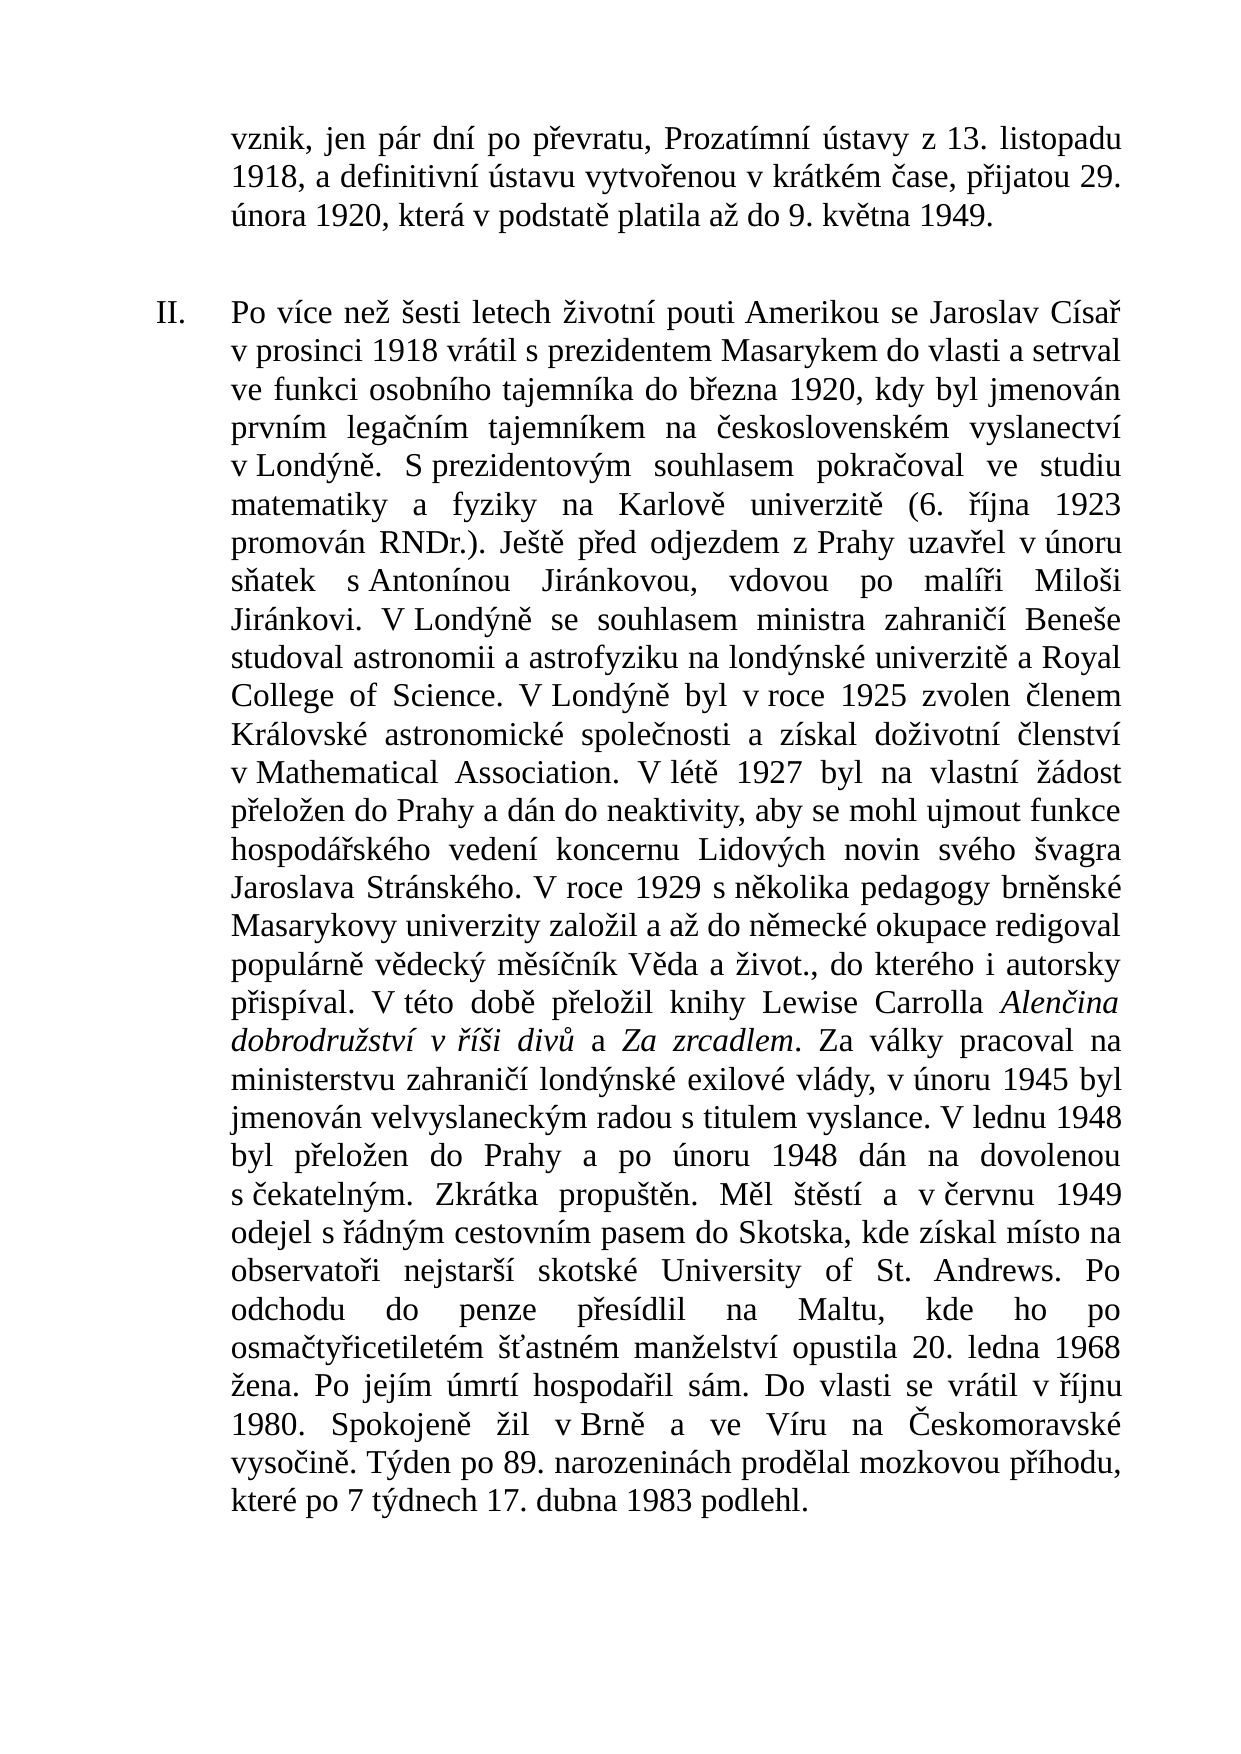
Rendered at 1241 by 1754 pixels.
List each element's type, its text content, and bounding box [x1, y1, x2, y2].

list vznik, jen pár dní po převratu, Prozatímní ústavy z 13. listopadu 1918, a definitivní ústavu vytvořenou v krátkém čase, přijatou 29. února 1920, která v podstatě platila až do 9. května 1949. [156, 118, 1122, 233]
list Po více než šesti letech životní pouti Amerikou se Jaroslav Císař v prosinci 1918 vrátil s prezidentem Masarykem do vlasti a setrval ve funkci osobního tajemníka do března 1920, kdy byl jmenován prvním legačním tajemníkem na československém vyslanectví v Londýně. S prezidentovým souhlasem pokračoval ve studiu matematiky a fyziky na Karlově univerzitě (6. října 1923 promován RNDr.). Ještě před odjezdem z Prahy uzavřel v únoru sňatek s Antonínou Jiránkovou, vdovou po malíři Miloši Jiránkovi. V Londýně se souhlasem ministra zahraničí Beneše studoval astronomii a astrofyziku na londýnské univerzitě a Royal College of Science. V Londýně byl v roce 1925 zvolen členem Královské astronomické společnosti a získal doživotní členství v Mathematical Association. V létě 1927 byl na vlastní žádost přeložen do Prahy a dán do neaktivity, aby se mohl ujmout funkce hospodářského vedení koncernu Lidových novin svého švagra Jaroslava Stránského. V roce 1929 s několika pedagogy brněnské Masarykovy univerzity založil a až do německé okupace redigoval populárně vědecký měsíčník Věda a život., do kterého i autorsky přispíval. V této době přeložil knihy Lewise Carrolla Alenčina dobrodružství v říši divů a Za zrcadlem. Za války pracoval na ministerstvu zahraničí londýnské exilové vlády, v únoru 1945 byl jmenován velvyslaneckým radou s titulem vyslance. V lednu 1948 byl přeložen do Prahy a po únoru 1948 dán na dovolenou s čekatelným. Zkrátka propuštěn. Měl štěstí a v červnu 1949 odejel s řádným cestovním pasem do Skotska, kde získal místo na observatoři nejstarší skotské University of St. Andrews. Po odchodu do penze přesídlil na Maltu, kde ho po osmačtyřicetiletém šťastném manželství opustila 20. ledna 1968 žena. Po jejím úmrtí hospodařil sám. Do vlasti se vrátil v říjnu 1980. Spokojeně žil v Brně a ve Víru na Českomoravské vysočině. Týden po 89. narozeninách prodělal mozkovou příhodu, které po 7 týdnech 17. dubna 1983 podlehl. [156, 292, 1122, 1519]
